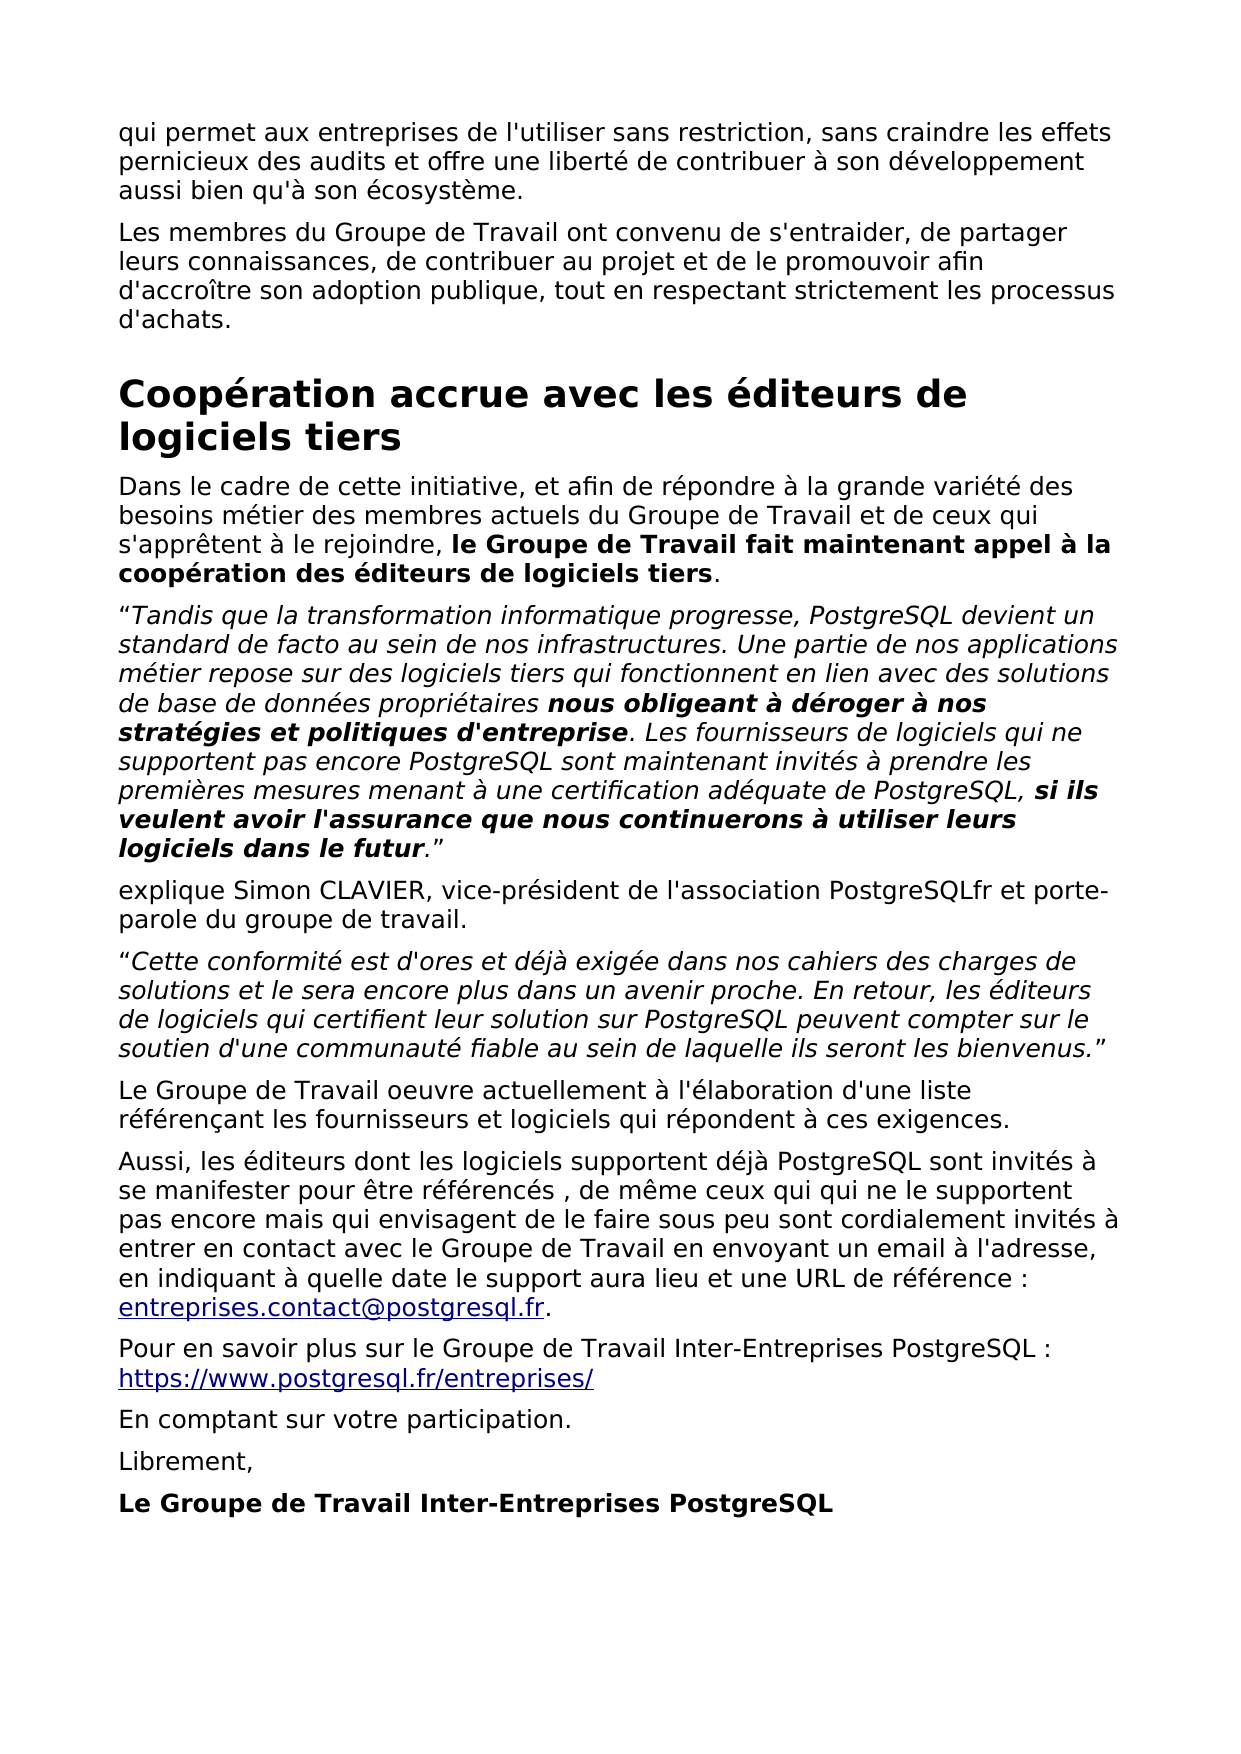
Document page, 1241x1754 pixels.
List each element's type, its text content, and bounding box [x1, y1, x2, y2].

text Dans le cadre de cette initiative, et afin de répondre à la grande variété des besoins métier des membres actuels du Groupe de Travail et de ceux qui s'apprêtent à le rejoindre, le Groupe de Travail fait maintenant appel à la coopération des éditeurs de logiciels tiers. [118, 472, 1122, 589]
text “Tandis que la transformation informatique progresse, PostgreSQL devient un standard de facto au sein de nos infrastructures. Une partie de nos applications métier repose sur des logiciels tiers qui fonctionnent en lien avec des solutions de base de données propriétaires nous obligeant à déroger à nos stratégies et politiques d'entreprise. Les fournisseurs de logiciels qui ne supportent pas encore PostgreSQL sont maintenant invités à prendre les premières mesures menant à une certification adéquate de PostgreSQL, si ils veulent avoir l'assurance que nous continuerons à utiliser leurs logiciels dans le futur.” [118, 601, 1122, 864]
text Le Groupe de Travail Inter-Entreprises PostgreSQL [118, 1489, 1122, 1518]
text Les membres du Groupe de Travail ont convenu de s'entraider, de partager leurs connaissances, de contribuer au projet et de le promouvoir afin d'accroître son adoption publique, tout en respectant strictement les processus d'achats. [118, 218, 1122, 335]
subtitle Coopération accrue avec les éditeurs de logiciels tiers [118, 372, 1122, 459]
text En comptant sur votre participation. [118, 1405, 1122, 1434]
text Librement, [118, 1447, 1122, 1476]
text explique Simon CLAVIER, vice-président de l'association PostgreSQLfr et porte-parole du groupe de travail. [118, 876, 1122, 934]
text qui permet aux entreprises de l'utiliser sans restriction, sans craindre les effets pernicieux des audits et offre une liberté de contribuer à son développement aussi bien qu'à son écosystème. [118, 118, 1122, 206]
text Aussi, les éditeurs dont les logiciels supportent déjà PostgreSQL sont invités à se manifester pour être référencés , de même ceux qui qui ne le supportent pas encore mais qui envisagent de le faire sous peu sont cordialement invités à entrer en contact avec le Groupe de Travail en envoyant un email à l'adresse, en indiquant à quelle date le support aura lieu et une URL de référence : entreprises.contact@postgresql.fr. [118, 1147, 1122, 1322]
text “Cette conformité est d'ores et déjà exigée dans nos cahiers des charges de solutions et le sera encore plus dans un avenir proche. En retour, les éditeurs de logiciels qui certifient leur solution sur PostgreSQL peuvent compter sur le soutien d'une communauté fiable au sein de laquelle ils seront les bienvenus.” [118, 947, 1122, 1064]
text Pour en savoir plus sur le Groupe de Travail Inter-Entreprises PostgreSQL : https://www.postgresql.fr/entreprises/ [118, 1334, 1122, 1393]
text Le Groupe de Travail oeuvre actuellement à l'élaboration d'une liste référençant les fournisseurs et logiciels qui répondent à ces exigences. [118, 1076, 1122, 1134]
